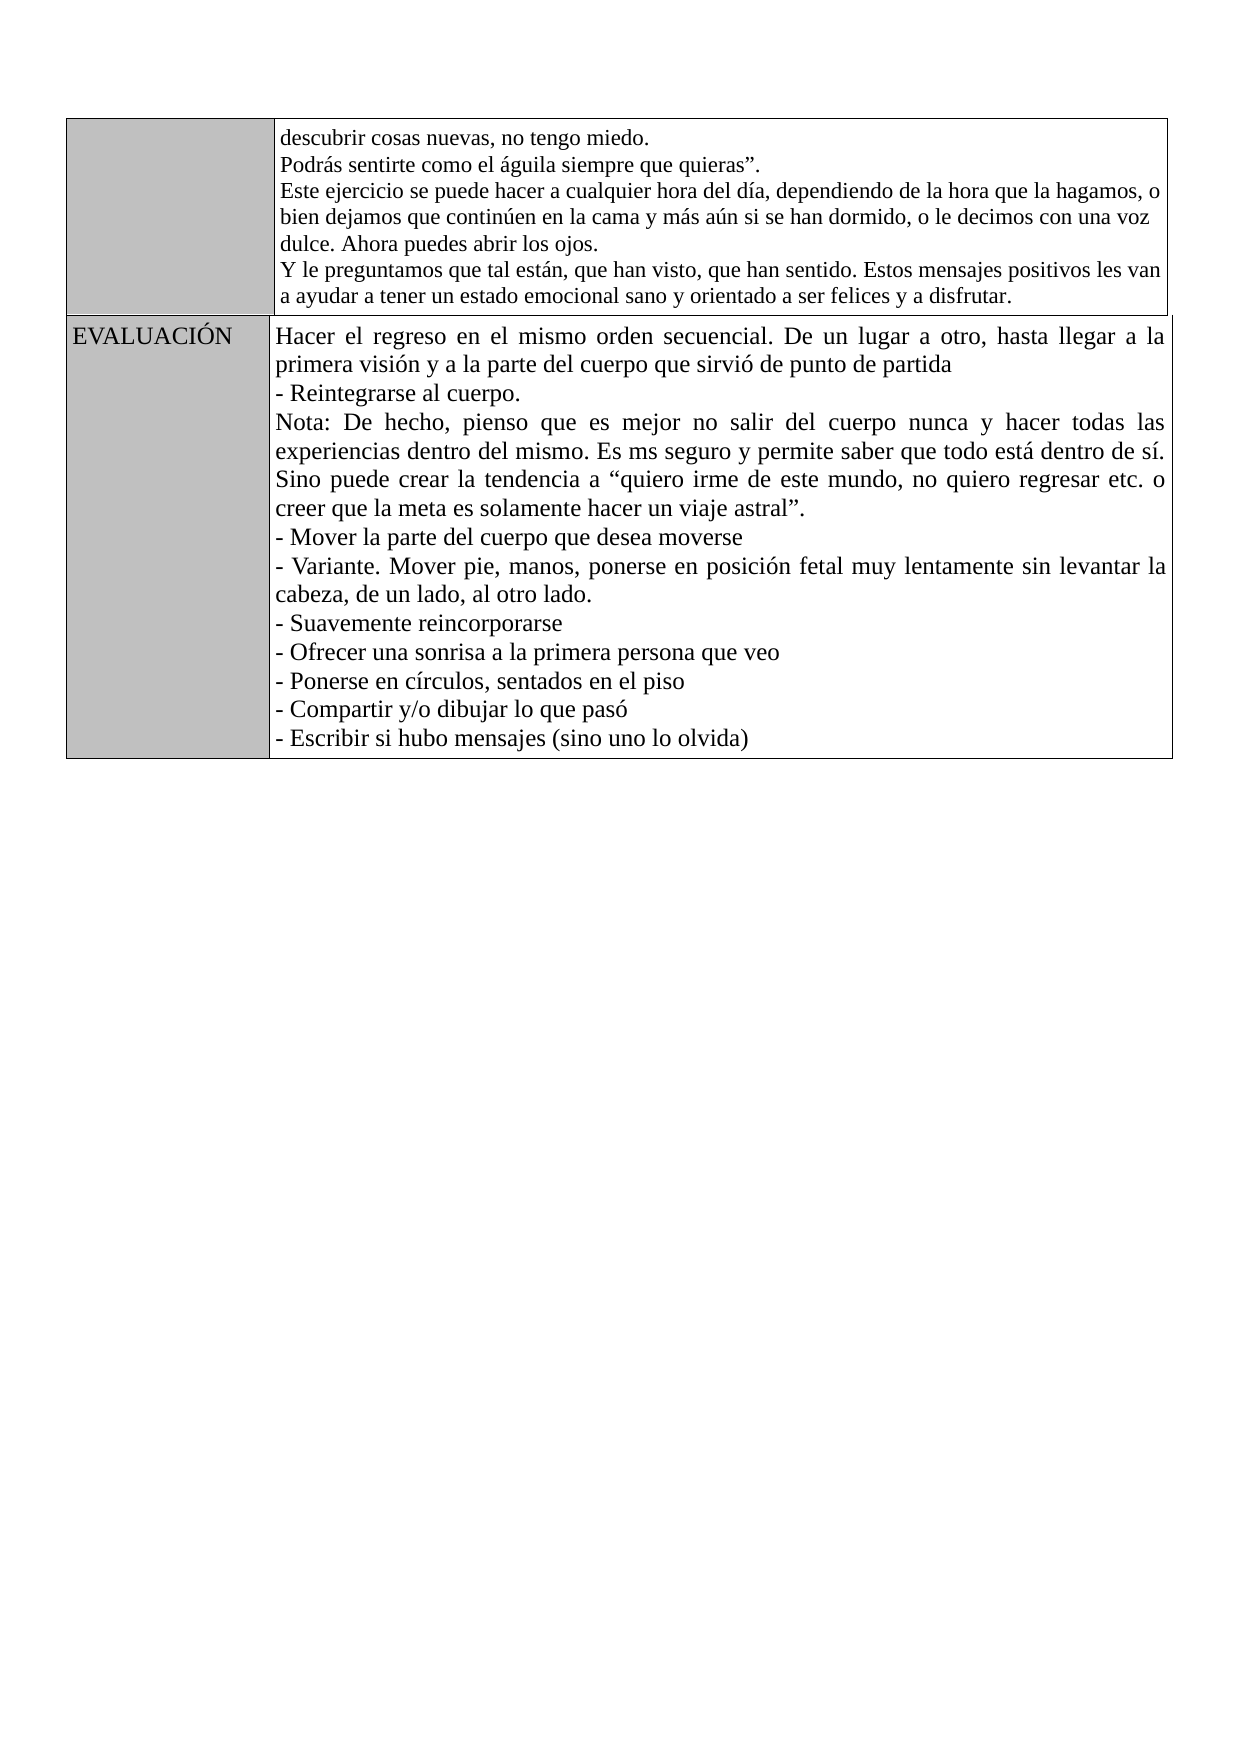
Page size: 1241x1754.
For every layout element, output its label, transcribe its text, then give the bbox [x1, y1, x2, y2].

table_cell descubrir cosas nuevas, no tengo miedo. Podrás sentirte como el águila siempre que quieras”. Este ejercicio se puede hacer a cualquier hora del día, dependiendo de la hora que la hagamos, o bien dejamos que continúen en la cama y más aún si se han dormido, o le decimos con una voz dulce. Ahora puedes abrir los ojos. Y le preguntamos que tal están, que han visto, que han sentido. Estos mensajes positivos les van a ayudar a tener un estado emocional sano y orientado a ser felices y a disfrutar. [275, 119, 1167, 314]
table_cell EVALUACIÓN [67, 316, 269, 758]
table_cell [1168, 118, 1173, 314]
table_cell [67, 119, 274, 314]
table_cell Hacer el regreso en el mismo orden secuencial. De un lugar a otro, hasta llegar a la primera visión y a la parte del cuerpo que sirvió de punto de partida - Reintegrarse al cuerpo. Nota: De hecho, pienso que es mejor no salir del cuerpo nunca y hacer todas las experiencias dentro del mismo. Es ms seguro y permite saber que todo está dentro de sí. Sino puede crear la tendencia a “quiero irme de este mundo, no quiero regresar etc. o creer que la meta es solamente hacer un viaje astral”. - Mover la parte del cuerpo que desea moverse - Variante. Mover pie, manos, ponerse en posición fetal muy lentamente sin levantar la cabeza, de un lado, al otro lado. - Suavemente reincorporarse - Ofrecer una sonrisa a la primera persona que veo - Ponerse en círculos, sentados en el piso - Compartir y/o dibujar lo que pasó - Escribir si hubo mensajes (sino uno lo olvida) [270, 315, 1172, 758]
